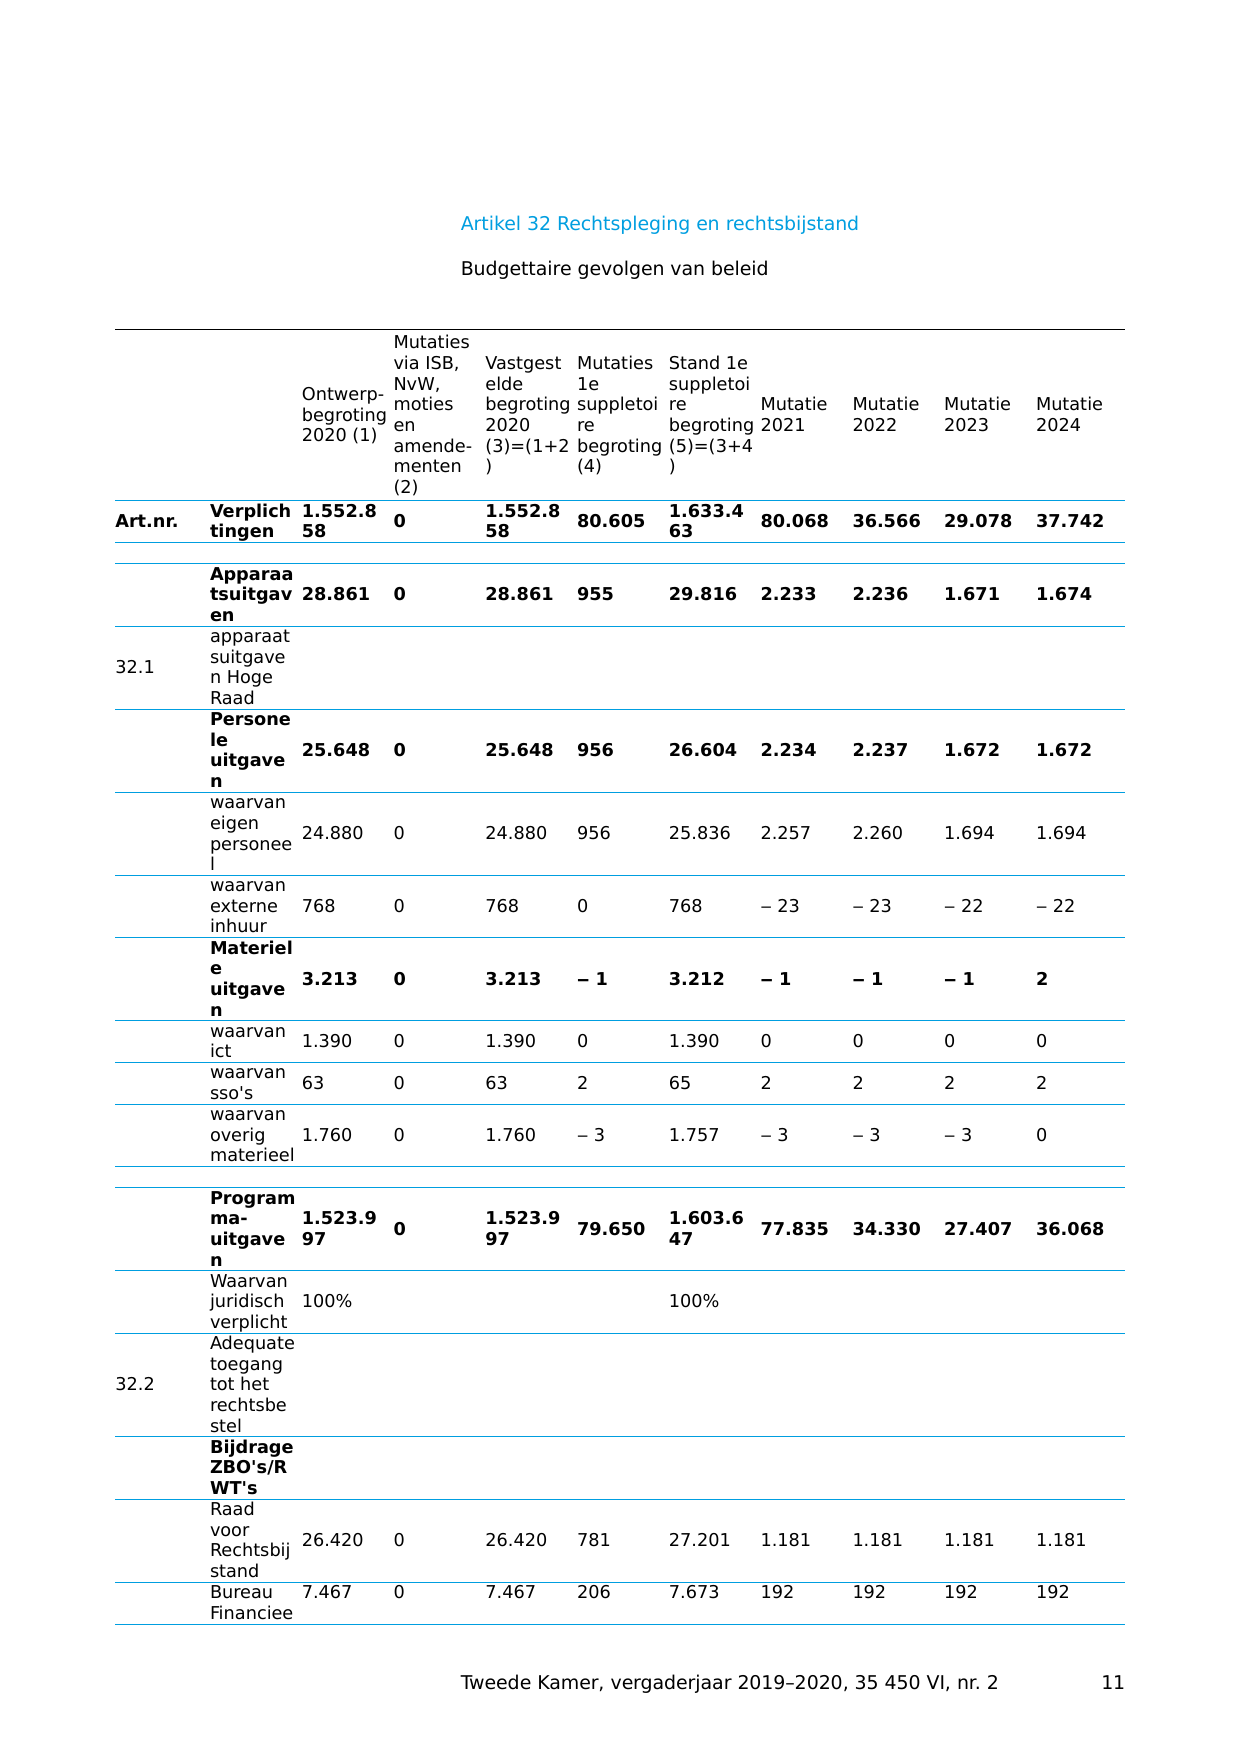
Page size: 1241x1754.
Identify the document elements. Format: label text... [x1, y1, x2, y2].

table_cell Adequate toegang tot het rechtsbestel [207, 1334, 299, 1436]
table_cell 80.068 [758, 501, 849, 542]
table_cell 36.068 [1033, 1188, 1125, 1270]
table_cell 2.233 [758, 564, 849, 626]
table_cell 100% [299, 1271, 390, 1333]
table_cell 24.880 [299, 793, 390, 875]
table_cell 3.213 [482, 938, 574, 1020]
table_cell 25.836 [666, 793, 757, 875]
table_cell Materiele uitgaven [207, 938, 299, 1020]
table_cell [758, 543, 849, 563]
table_cell [1033, 1437, 1125, 1499]
table_cell 1.181 [758, 1500, 849, 1582]
table_cell [666, 1437, 757, 1499]
table_cell [1033, 1167, 1125, 1187]
table_cell 956 [574, 710, 666, 792]
table_cell Vastgestelde begroting 2020 (3)=(1+2) [482, 330, 574, 500]
table_cell ‒ 1 [941, 938, 1033, 1020]
table_cell [482, 543, 574, 563]
table_cell 0 [390, 1500, 482, 1582]
table_cell [115, 1105, 207, 1166]
table_cell 34.330 [849, 1188, 941, 1270]
table_cell [115, 876, 207, 937]
table_cell Waarvan juridisch verplicht [207, 1271, 299, 1333]
table_cell [390, 1271, 482, 1333]
table_cell [115, 1167, 207, 1187]
table_cell 1.552.858 [482, 501, 574, 542]
table_cell 1.523.997 [299, 1188, 390, 1270]
table_cell 2.260 [849, 793, 941, 875]
table_cell [666, 543, 757, 563]
table_cell ‒ 3 [941, 1105, 1033, 1166]
table_cell [207, 330, 299, 500]
table_cell 0 [390, 876, 482, 937]
table_cell ‒ 1 [849, 938, 941, 1020]
table_cell [115, 1021, 207, 1062]
table_cell 0 [574, 1021, 666, 1062]
table_cell 1.552.858 [299, 501, 390, 542]
table_cell 1.760 [299, 1105, 390, 1166]
table_cell Personele uitgaven [207, 710, 299, 792]
table_cell 0 [390, 1105, 482, 1166]
table_cell 192 [1033, 1583, 1125, 1623]
table_cell [1033, 627, 1125, 709]
table_cell [299, 1334, 390, 1436]
table_cell 63 [299, 1063, 390, 1104]
table_cell 36.566 [849, 501, 941, 542]
table_cell 0 [390, 1188, 482, 1270]
table_cell 1.523.997 [482, 1188, 574, 1270]
table_cell [115, 1063, 207, 1104]
table_cell [758, 1334, 849, 1436]
table_cell 2.257 [758, 793, 849, 875]
table_cell 192 [849, 1583, 941, 1623]
table_cell 0 [390, 1063, 482, 1104]
table_cell 1.603.647 [666, 1188, 757, 1270]
table_cell [941, 543, 1033, 563]
table_cell [115, 543, 207, 563]
table_cell Mutatie 2024 [1033, 330, 1125, 500]
table_cell 27.407 [941, 1188, 1033, 1270]
table_cell [849, 1334, 941, 1436]
table_cell 2 [574, 1063, 666, 1104]
table_cell 100% [666, 1271, 757, 1333]
table_cell 1.390 [666, 1021, 757, 1062]
table_cell 1.694 [941, 793, 1033, 875]
table_cell [666, 627, 757, 709]
table_cell 28.861 [482, 564, 574, 626]
table_cell [1033, 1271, 1125, 1333]
table_cell [115, 938, 207, 1020]
table_cell [115, 710, 207, 792]
table_cell 1.181 [1033, 1500, 1125, 1582]
table_cell 2 [849, 1063, 941, 1104]
table_cell 0 [390, 501, 482, 542]
table_cell [207, 1167, 299, 1187]
table_cell 63 [482, 1063, 574, 1104]
table_cell apparaatsuitgaven Hoge Raad [207, 627, 299, 709]
table_cell 956 [574, 793, 666, 875]
table_cell [758, 1437, 849, 1499]
table_cell 3.212 [666, 938, 757, 1020]
table_header Budgettaire gevolgen van beleid artikel 32 (bedragen x € 1.000) [115, 304, 1125, 329]
table_cell 0 [390, 564, 482, 626]
table_cell [207, 543, 299, 563]
table_cell 0 [849, 1021, 941, 1062]
table_cell 0 [1033, 1105, 1125, 1166]
table_cell 1.671 [941, 564, 1033, 626]
table_cell [390, 627, 482, 709]
table_cell [574, 543, 666, 563]
table_cell 32.2 [115, 1334, 207, 1436]
table_cell [299, 543, 390, 563]
table_cell 0 [1033, 1021, 1125, 1062]
table_cell 206 [574, 1583, 666, 1623]
table_cell waarvan ict [207, 1021, 299, 1062]
table_cell 768 [666, 876, 757, 937]
table_cell 1.757 [666, 1105, 757, 1166]
table_cell [299, 627, 390, 709]
table_cell Mutaties via ISB, NvW, moties en amende-menten (2) [390, 330, 482, 500]
table_cell 2 [1033, 938, 1125, 1020]
table_cell 32.1 [115, 627, 207, 709]
table_cell Stand 1e suppletoire begroting (5)=(3+4) [666, 330, 757, 500]
table_cell [574, 1437, 666, 1499]
table_cell [115, 564, 207, 626]
table_cell [941, 1334, 1033, 1436]
table_cell ‒ 1 [574, 938, 666, 1020]
table_cell ‒ 3 [849, 1105, 941, 1166]
table_cell 1.390 [482, 1021, 574, 1062]
table_cell 1.633.463 [666, 501, 757, 542]
table_cell Apparaatsuitgaven [207, 564, 299, 626]
table_cell [574, 1167, 666, 1187]
table_cell 26.420 [482, 1500, 574, 1582]
table_cell [849, 627, 941, 709]
table_cell 0 [390, 793, 482, 875]
table_cell 1.390 [299, 1021, 390, 1062]
table_cell 768 [299, 876, 390, 937]
table_cell [482, 1437, 574, 1499]
table_cell Mutaties 1e suppletoire begroting (4) [574, 330, 666, 500]
table_cell [482, 1271, 574, 1333]
table_cell waarvan externe inhuur [207, 876, 299, 937]
table_cell 1.672 [941, 710, 1033, 792]
table_cell 1.760 [482, 1105, 574, 1166]
table_cell [390, 543, 482, 563]
table_cell Raad voor Rechtsbijstand [207, 1500, 299, 1582]
table_cell [941, 1271, 1033, 1333]
table_cell 2.236 [849, 564, 941, 626]
table_cell Bijdrage ZBO's/RWT's [207, 1437, 299, 1499]
table_cell 0 [390, 938, 482, 1020]
table_cell 25.648 [482, 710, 574, 792]
table_cell Mutatie 2023 [941, 330, 1033, 500]
table_cell [849, 1271, 941, 1333]
table_cell 1.181 [849, 1500, 941, 1582]
table_cell 1.672 [1033, 710, 1125, 792]
table_cell [941, 1167, 1033, 1187]
table_cell 3.213 [299, 938, 390, 1020]
table_cell waarvan overig materieel [207, 1105, 299, 1166]
table_cell 781 [574, 1500, 666, 1582]
table_cell [849, 1167, 941, 1187]
table_cell [390, 1334, 482, 1436]
table_cell Mutatie 2022 [849, 330, 941, 500]
table_cell [1033, 543, 1125, 563]
table_cell [574, 627, 666, 709]
table_cell 2 [758, 1063, 849, 1104]
table_cell 0 [390, 1583, 482, 1623]
table_cell 955 [574, 564, 666, 626]
table_cell Verplichtingen [207, 501, 299, 542]
table_cell ‒ 22 [941, 876, 1033, 937]
table_cell Programma-uitgaven [207, 1188, 299, 1270]
table_cell [115, 1500, 207, 1582]
table_cell [115, 1188, 207, 1270]
table_cell [758, 1167, 849, 1187]
table_cell 37.742 [1033, 501, 1125, 542]
table_cell 1.181 [941, 1500, 1033, 1582]
table_cell [574, 1334, 666, 1436]
table_cell Bureau Financiee [207, 1583, 299, 1623]
title Budgettaire gevolgen van beleid [461, 258, 1125, 280]
table_cell 25.648 [299, 710, 390, 792]
table_cell 0 [390, 1021, 482, 1062]
table_cell [299, 1437, 390, 1499]
table_cell ‒ 1 [758, 938, 849, 1020]
table_cell waarvan eigen personeel [207, 793, 299, 875]
table_cell 77.835 [758, 1188, 849, 1270]
table_cell [666, 1167, 757, 1187]
table_cell 29.816 [666, 564, 757, 626]
table_cell 26.420 [299, 1500, 390, 1582]
table_cell [666, 1334, 757, 1436]
table_cell [941, 1437, 1033, 1499]
table_cell 7.467 [299, 1583, 390, 1623]
table_cell ‒ 23 [849, 876, 941, 937]
table_cell 2 [941, 1063, 1033, 1104]
table_cell [849, 543, 941, 563]
table_cell ‒ 3 [758, 1105, 849, 1166]
table_cell [1033, 1334, 1125, 1436]
table_cell [482, 1167, 574, 1187]
table_cell [390, 1437, 482, 1499]
table_cell 192 [941, 1583, 1033, 1623]
table_cell Mutatie 2021 [758, 330, 849, 500]
table_cell ‒ 22 [1033, 876, 1125, 937]
table_cell 0 [574, 876, 666, 937]
table_cell [115, 1271, 207, 1333]
title Artikel 32 Rechtspleging en rechtsbijstand [461, 213, 1125, 235]
table_cell 24.880 [482, 793, 574, 875]
table_cell [115, 793, 207, 875]
table_cell 2 [1033, 1063, 1125, 1104]
table_cell [299, 1167, 390, 1187]
table_cell 7.467 [482, 1583, 574, 1623]
table_cell 192 [758, 1583, 849, 1623]
table_cell [115, 1437, 207, 1499]
table_cell ‒ 3 [574, 1105, 666, 1166]
table_cell [758, 627, 849, 709]
table_cell ‒ 23 [758, 876, 849, 937]
table_cell Ontwerp-begroting 2020 (1) [299, 330, 390, 500]
table_cell [115, 1583, 207, 1623]
table_cell 28.861 [299, 564, 390, 626]
table_cell [574, 1271, 666, 1333]
table_cell [482, 1334, 574, 1436]
table_cell [849, 1437, 941, 1499]
table_cell 1.674 [1033, 564, 1125, 626]
table_cell 0 [390, 710, 482, 792]
table_cell 2.237 [849, 710, 941, 792]
table_cell 29.078 [941, 501, 1033, 542]
table_cell 7.673 [666, 1583, 757, 1623]
table_cell 2.234 [758, 710, 849, 792]
table_cell 79.650 [574, 1188, 666, 1270]
table_cell 0 [758, 1021, 849, 1062]
table_cell 27.201 [666, 1500, 757, 1582]
table_cell [482, 627, 574, 709]
table_cell [758, 1271, 849, 1333]
table_cell 80.605 [574, 501, 666, 542]
table_cell 0 [941, 1021, 1033, 1062]
table_cell 768 [482, 876, 574, 937]
table_cell [390, 1167, 482, 1187]
table_cell [115, 330, 207, 500]
table_cell [941, 627, 1033, 709]
table_cell Art.nr. [115, 501, 207, 542]
table_cell 65 [666, 1063, 757, 1104]
table_cell 26.604 [666, 710, 757, 792]
table_cell waarvan sso's [207, 1063, 299, 1104]
table_cell 1.694 [1033, 793, 1125, 875]
